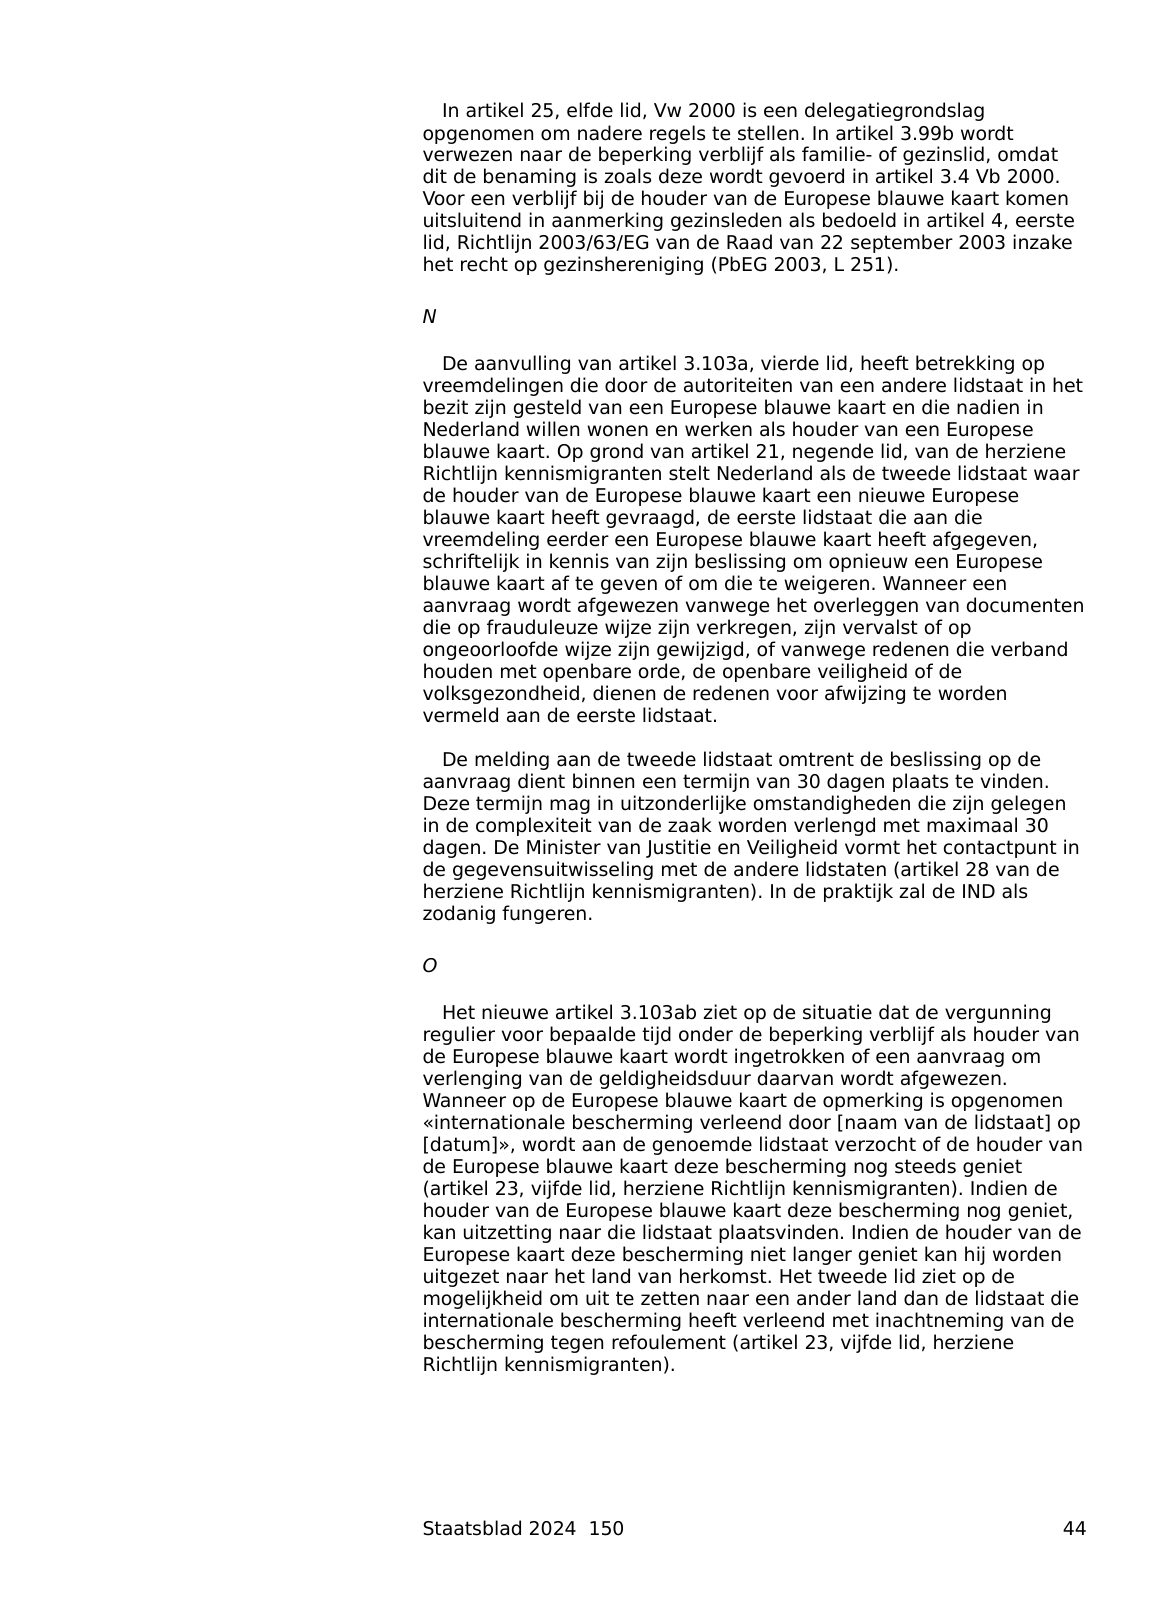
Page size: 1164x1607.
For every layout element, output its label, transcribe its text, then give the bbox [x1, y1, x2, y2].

text Het nieuwe artikel 3.103ab ziet op de situatie dat de vergunning regulier voor bepaalde tijd onder de beperking verblijf als houder van de Europese blauwe kaart wordt ingetrokken of een aanvraag om verlenging van de geldigheidsduur daarvan wordt afgewezen. Wanneer op de Europese blauwe kaart de opmerking is opgenomen «internationale bescherming verleend door [naam van de lidstaat] op [datum]», wordt aan de genoemde lidstaat verzocht of de houder van de Europese blauwe kaart deze bescherming nog steeds geniet (artikel 23, vijfde lid, herziene Richtlijn kennismigranten). Indien de houder van de Europese blauwe kaart deze bescherming nog geniet, kan uitzetting naar die lidstaat plaatsvinden. Indien de houder van de Europese kaart deze bescherming niet langer geniet kan hij worden uitgezet naar het land van herkomst. Het tweede lid ziet op de mogelijkheid om uit te zetten naar een ander land dan de lidstaat die internationale bescherming heeft verleend met inachtneming van de bescherming tegen refoulement (artikel 23, vijfde lid, herziene Richtlijn kennismigranten). [422, 1002, 1087, 1376]
subtitle O [422, 955, 1087, 977]
subtitle N [422, 306, 1087, 328]
text In artikel 25, elfde lid, Vw 2000 is een delegatiegrondslag opgenomen om nadere regels te stellen. In artikel 3.99b wordt verwezen naar de beperking verblijf als familie- of gezinslid, omdat dit de benaming is zoals deze wordt gevoerd in artikel 3.4 Vb 2000. Voor een verblijf bij de houder van de Europese blauwe kaart komen uitsluitend in aanmerking gezinsleden als bedoeld in artikel 4, eerste lid, Richtlijn 2003/63/EG van de Raad van 22 september 2003 inzake het recht op gezinshereniging (PbEG 2003, L 251). [422, 100, 1087, 276]
text De aanvulling van artikel 3.103a, vierde lid, heeft betrekking op vreemdelingen die door de autoriteiten van een andere lidstaat in het bezit zijn gesteld van een Europese blauwe kaart en die nadien in Nederland willen wonen en werken als houder van een Europese blauwe kaart. Op grond van artikel 21, negende lid, van de herziene Richtlijn kennismigranten stelt Nederland als de tweede lidstaat waar de houder van de Europese blauwe kaart een nieuwe Europese blauwe kaart heeft gevraagd, de eerste lidstaat die aan die vreemdeling eerder een Europese blauwe kaart heeft afgegeven, schriftelijk in kennis van zijn beslissing om opnieuw een Europese blauwe kaart af te geven of om die te weigeren. Wanneer een aanvraag wordt afgewezen vanwege het overleggen van documenten die op frauduleuze wijze zijn verkregen, zijn vervalst of op ongeoorloofde wijze zijn gewijzigd, of vanwege redenen die verband houden met openbare orde, de openbare veiligheid of de volksgezondheid, dienen de redenen voor afwijzing te worden vermeld aan de eerste lidstaat. [422, 353, 1087, 727]
text De melding aan de tweede lidstaat omtrent de beslissing op de aanvraag dient binnen een termijn van 30 dagen plaats te vinden. Deze termijn mag in uitzonderlijke omstandigheden die zijn gelegen in de complexiteit van de zaak worden verlengd met maximaal 30 dagen. De Minister van Justitie en Veiligheid vormt het contactpunt in de gegevensuitwisseling met de andere lidstaten (artikel 28 van de herziene Richtlijn kennismigranten). In de praktijk zal de IND als zodanig fungeren. [422, 749, 1087, 925]
